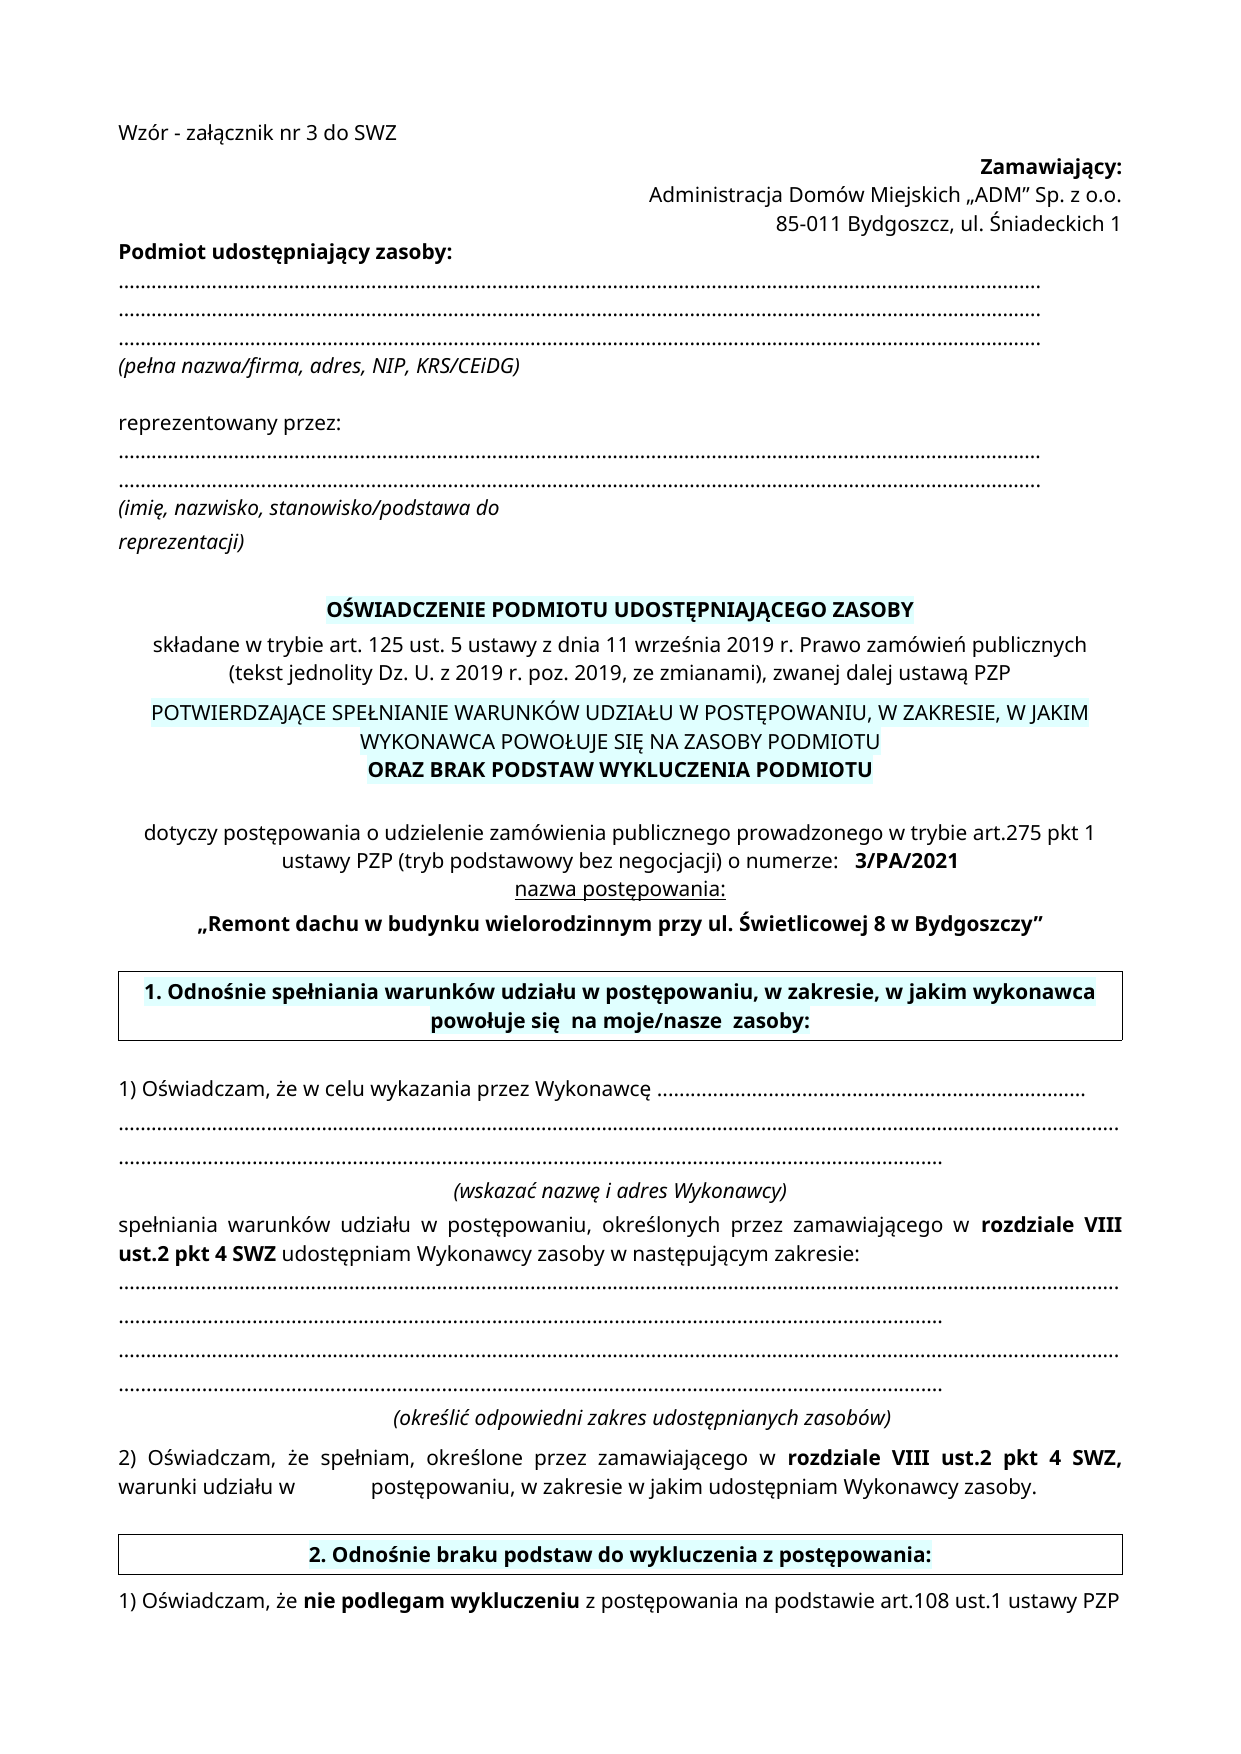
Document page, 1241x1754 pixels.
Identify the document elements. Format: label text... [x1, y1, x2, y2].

text 2) Oświadczam, że spełniam, określone przez zamawiającego w rozdziale VIII ust.2 pkt 4 SWZ, warunki udziału w postępowaniu, w zakresie w jakim udostępniam Wykonawcy zasoby. [118, 1443, 1122, 1500]
text ………………………………………………………………………………………………………………………………………………........................................................................................................................................................................………………………………………………………………………………………………………………………………………………........................................................................................................................................................................ [118, 1267, 1122, 1398]
text reprezentowany przez: [118, 408, 1122, 437]
text ………………………………..…………………………………………………………………………………………………………………. [118, 323, 1122, 351]
text …………………………………………………………………………………………………………………………………………………... [118, 465, 1122, 493]
table_header 2. Odnośnie braku podstaw do wykluczenia z postępowania: [119, 1535, 1122, 1574]
text POTWIERDZAJĄCE SPEŁNIANIE WARUNKÓW UDZIAŁU W POSTĘPOWANIU, W ZAKRESIE, W JAKIM WYKONAWCA POWOŁUJE SIĘ NA ZASOBY PODMIOTU [118, 698, 1122, 755]
table_header 1. Odnośnie spełniania warunków udziału w postępowaniu, w zakresie, w jakim wykonawca powołuje się na moje/nasze zasoby: [119, 972, 1122, 1040]
text ………………………………..…………………………………………………………………………………………………………………. [118, 266, 1122, 294]
text (określić odpowiedni zakres udostępnianych zasobów) [162, 1403, 1122, 1432]
text …………………………………………………………………………………………………………………………………………………… [118, 437, 1122, 465]
text Zamawiający: [118, 152, 1122, 181]
text nazwa postępowania: [118, 874, 1122, 903]
text „Remont dachu w budynku wielorodzinnym przy ul. Świetlicowej 8 w Bydgoszczy” [118, 909, 1122, 937]
text ORAZ BRAK PODSTAW WYKLUCZENIA PODMIOTU [118, 755, 1122, 784]
text Administracja Domów Miejskich „ADM” Sp. z o.o. [118, 181, 1122, 209]
text spełniania warunków udziału w postępowaniu, określonych przez zamawiającego w rozdziale VIII ust.2 pkt 4 SWZ udostępniam Wykonawcy zasoby w następującym zakresie: [118, 1210, 1122, 1267]
text (imię, nazwisko, stanowisko/podstawa do reprezentacji) [118, 493, 502, 556]
text Podmiot udostępniający zasoby: [118, 237, 1122, 266]
text 1) Oświadczam, że w celu wykazania przez Wykonawcę ............................................................................. [118, 1074, 1122, 1102]
text OŚWIADCZENIE PODMIOTU UDOSTĘPNIAJĄCEGO ZASOBY [118, 596, 1122, 624]
text (wskazać nazwę i adres Wykonawcy) [118, 1176, 1122, 1205]
text dotyczy postępowania o udzielenie zamówienia publicznego prowadzonego w trybie art.275 pkt 1 ustawy PZP (tryb podstawowy bez negocjacji) o numerze: 3/PA/2021 [118, 818, 1122, 874]
text 85-011 Bydgoszcz, ul. Śniadeckich 1 [118, 209, 1122, 237]
text 1) Oświadczam, że nie podlegam wykluczeniu z postępowania na podstawie art.108 ust.1 ustawy PZP [118, 1586, 1122, 1615]
text ………………………………………………………………………………………………………………………………………………........................................................................................................................................................................ [118, 1108, 1122, 1171]
text Wzór - załącznik nr 3 do SWZ [118, 118, 1122, 147]
text (pełna nazwa/firma, adres, NIP, KRS/CEiDG) [118, 351, 1122, 380]
text składane w trybie art. 125 ust. 5 ustawy z dnia 11 września 2019 r. Prawo zamówień publicznych (tekst jednolity Dz. U. z 2019 r. poz. 2019, ze zmianami), zwanej dalej ustawą PZP [118, 630, 1122, 687]
text ………………………………..…………………………………………………………………………………………………………………. [118, 294, 1122, 323]
